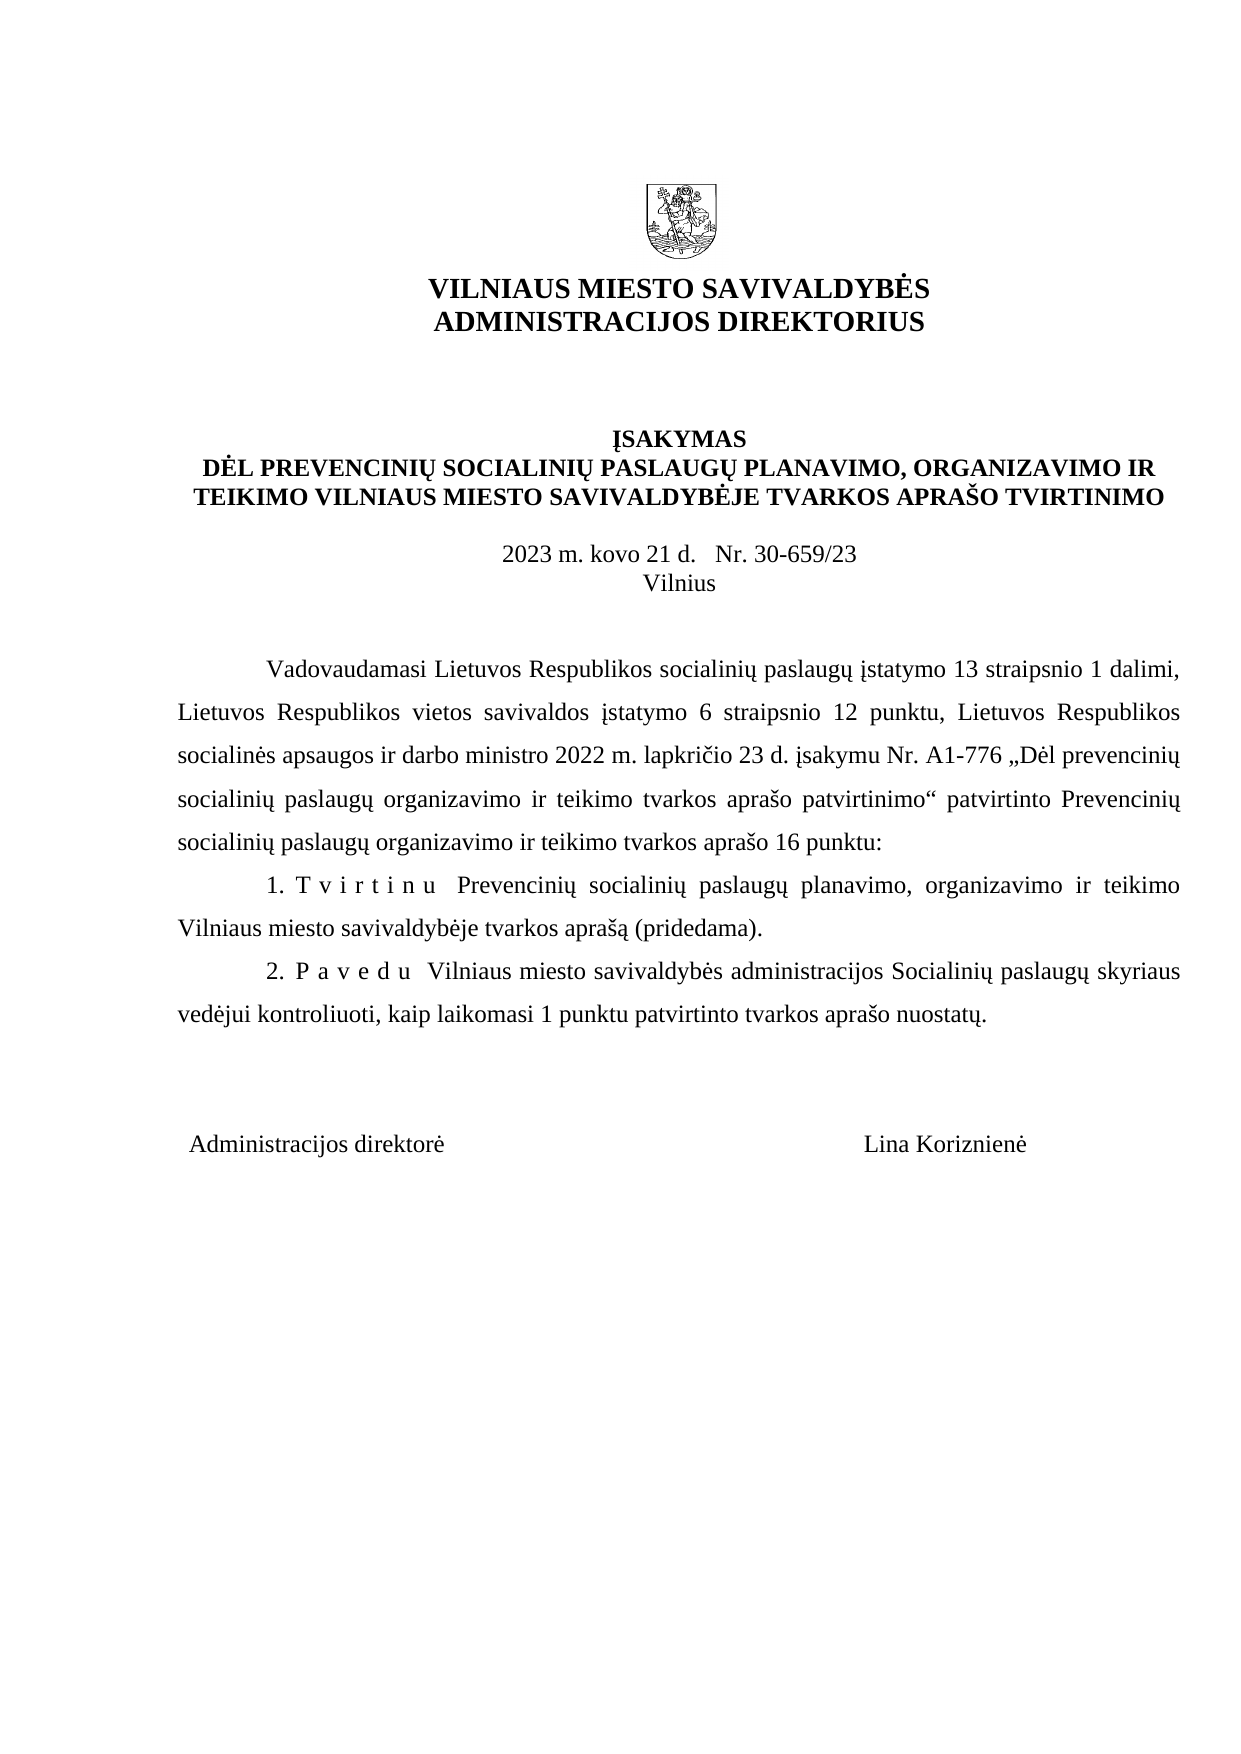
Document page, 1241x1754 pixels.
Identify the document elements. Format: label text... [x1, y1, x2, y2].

text DĖL PREVENCINIŲ SOCIALINIŲ PASLAUGŲ PLANAVIMO, ORGANIZAVIMO IR TEIKIMO VILNIAUS MIESTO SAVIVALDYBĖJE TVARKOS APRAŠO TVIRTINIMO [177, 453, 1181, 511]
text ĮSAKYMAS [177, 424, 1181, 453]
text 2. Pavedu Vilniaus miesto savivaldybės administracijos Socialinių paslaugų skyriaus vedėjui kontroliuoti, kaip laikomasi 1 punktu patvirtinto tvarkos aprašo nuostatų. [177, 956, 1181, 1028]
text Vilnius [177, 568, 1181, 597]
text ADMINISTRACIJOS DIREKTORIUS [177, 304, 1181, 338]
text Administracijos direktorė Lina Koriznienė [188, 1129, 1181, 1157]
text Vadovaudamasi Lietuvos Respublikos socialinių paslaugų įstatymo 13 straipsnio 1 dalimi, Lietuvos Respublikos vietos savivaldos įstatymo 6 straipsnio 12 punktu, Lietuvos Respublikos socialinės apsaugos ir darbo ministro 2022 m. lapkričio 23 d. įsakymu Nr. A1-776 „Dėl prevencinių socialinių paslaugų organizavimo ir teikimo tvarkos aprašo patvirtinimo“ patvirtinto Prevencinių socialinių paslaugų organizavimo ir teikimo tvarkos aprašo 16 punktu: [177, 654, 1181, 856]
text 2023 m. kovo 21 d. Nr. 30-659/23 [177, 539, 1181, 568]
text 1. Tvirtinu Prevencinių socialinių paslaugų planavimo, organizavimo ir teikimo Vilniaus miesto savivaldybėje tvarkos aprašą (pridedama). [177, 870, 1181, 942]
text VILNIAUS MIESTO SAVIVALDYBĖS [177, 271, 1181, 304]
